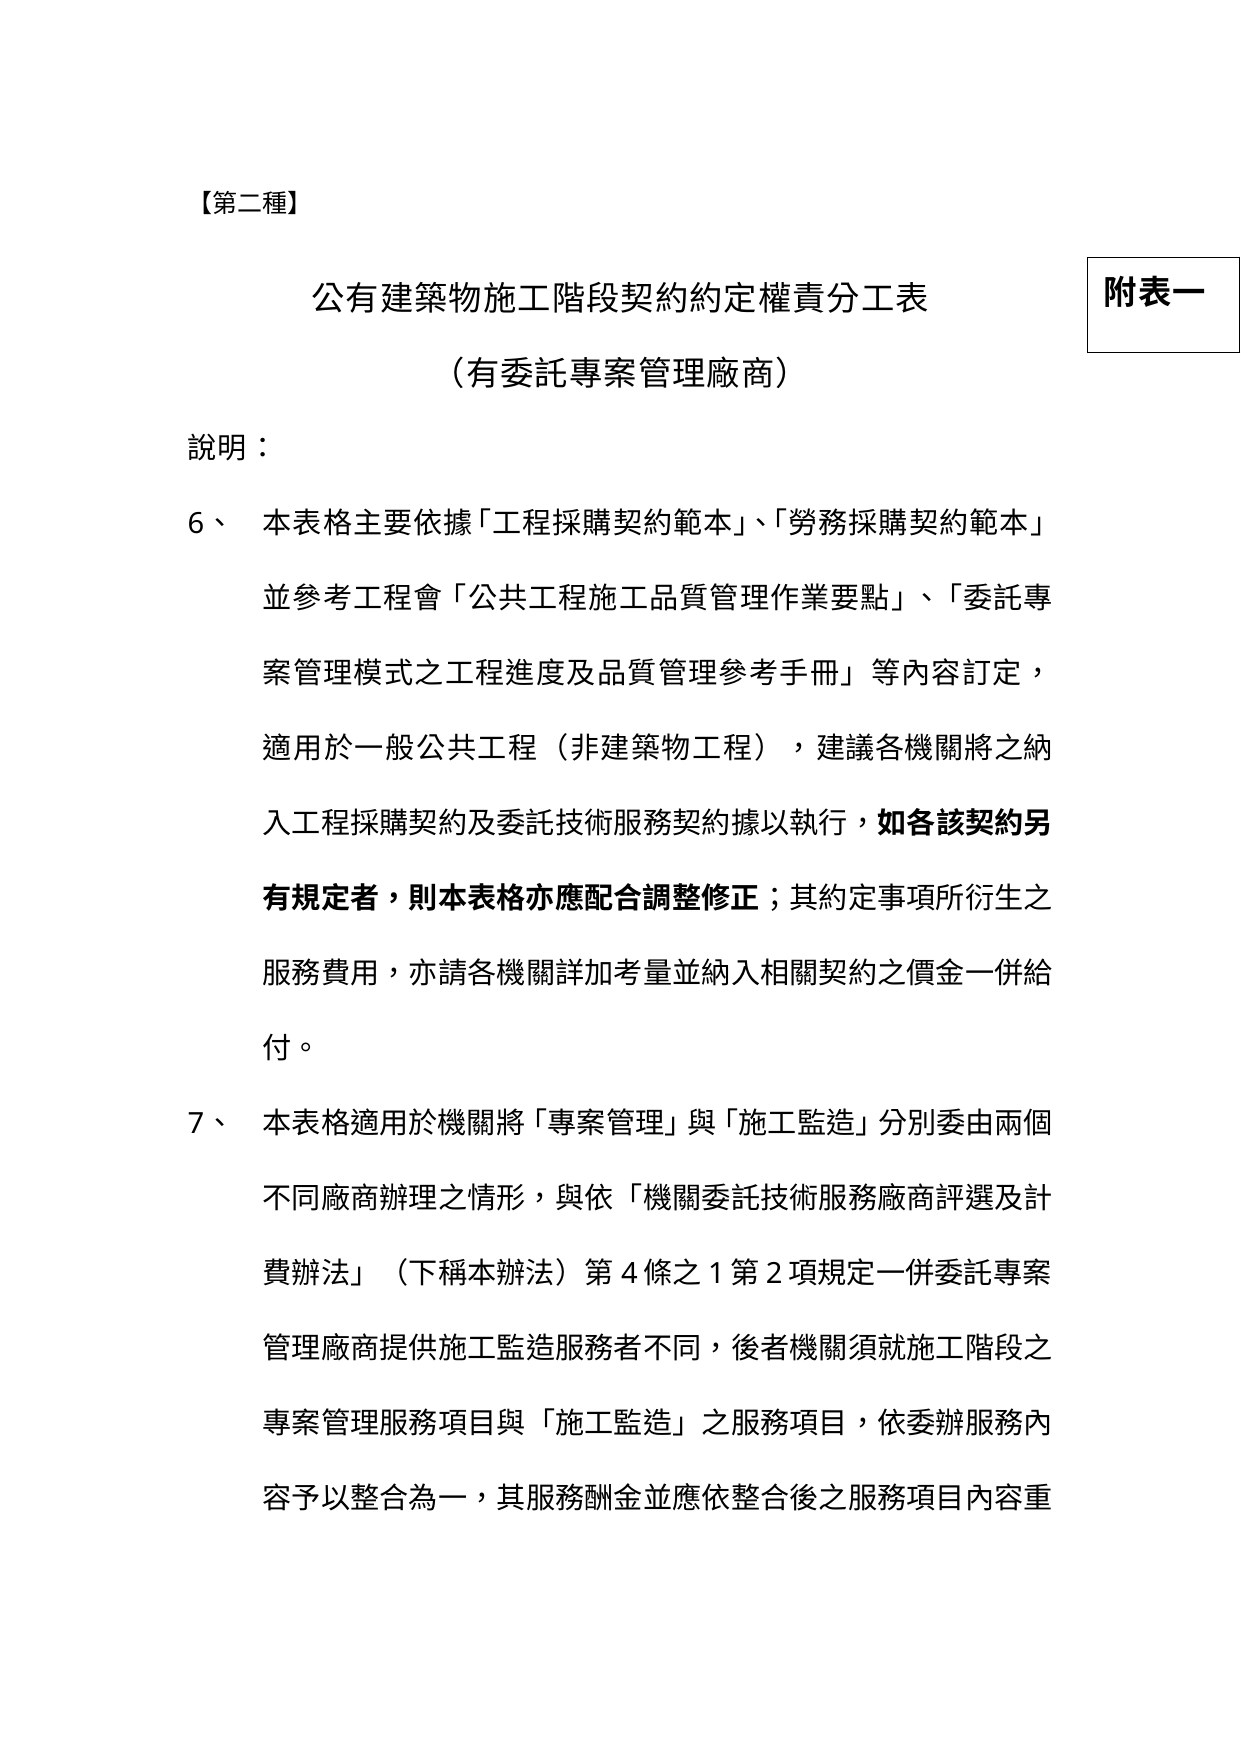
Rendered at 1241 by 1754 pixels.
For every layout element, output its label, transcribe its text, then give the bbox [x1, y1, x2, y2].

text 【第二種】 [187, 183, 1053, 221]
list 本表格適用於機關將「專案管理」與「施工監造」分別委由兩個不同廠商辦理之情形，與依「機關委託技術服務廠商評選及計費辦法」（下稱本辦法）第4條之1第2項規定一併委託專案管理廠商提供施工監造服務者不同，後者機關須就施工階段之專案管理服務項目與「施工監造」之服務項目，依委辦服務內容予以整合為一，其服務酬金並應依整合後之服務項目內容重 [187, 1083, 1053, 1533]
list 本表格主要依據「工程採購契約範本」、「勞務採購契約範本」，並參考工程會「公共工程施工品質管理作業要點」、「委託專案管理模式之工程進度及品質管理參考手冊」等內容訂定，適用於一般公共工程（非建築物工程），建議各機關將之納入工程採購契約及委託技術服務契約據以執行，如各該契約另有規定者，則本表格亦應配合調整修正；其約定事項所衍生之服務費用，亦請各機關詳加考量並納入相關契約之價金一併給付。 [187, 483, 1053, 1083]
text （有委託專案管理廠商） [187, 333, 1053, 408]
text 附表一 [1103, 266, 1223, 314]
text 公有建築物施工階段契約約定權責分工表 [187, 258, 1053, 333]
text 說明： [187, 408, 1053, 483]
